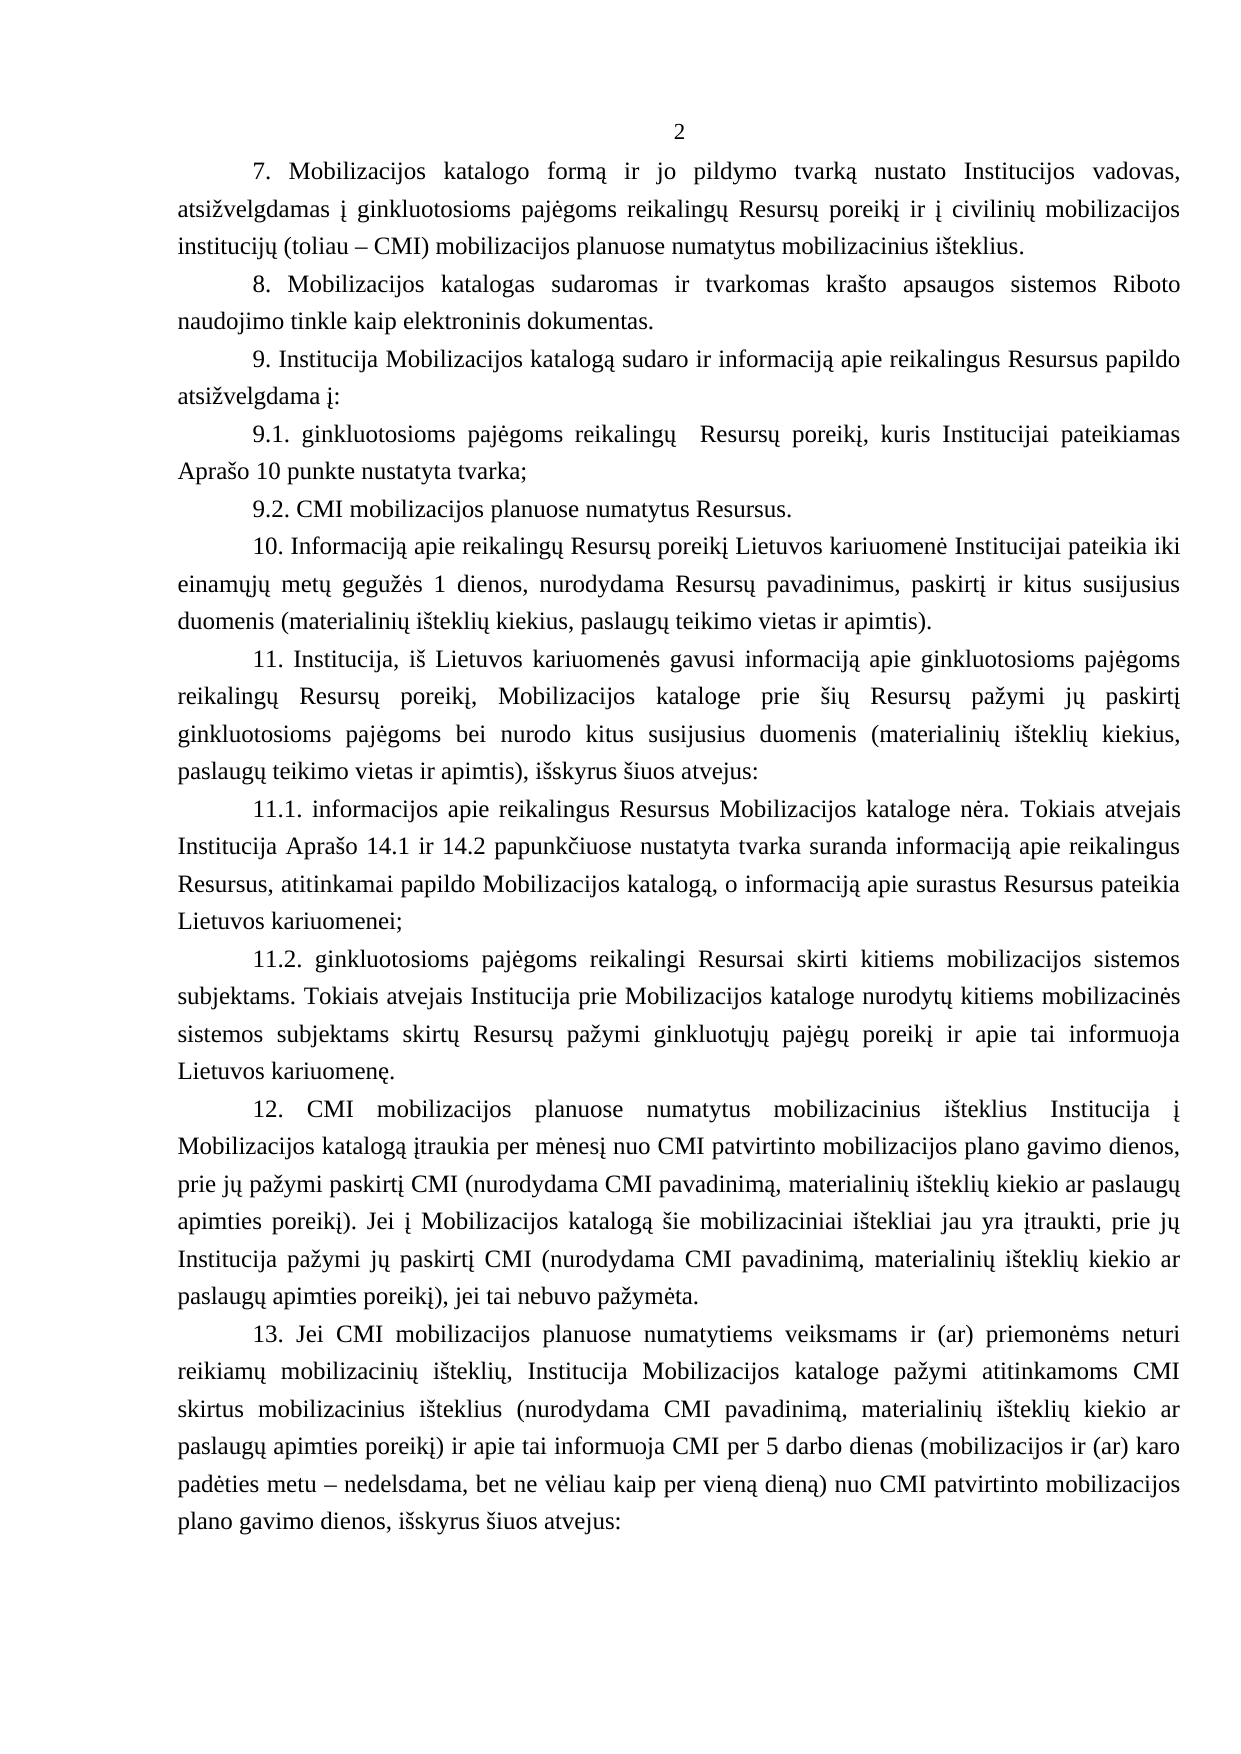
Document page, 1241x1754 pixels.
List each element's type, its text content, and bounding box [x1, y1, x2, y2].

text 10. Informaciją apie reikalingų Resursų poreikį Lietuvos kariuomenė Institucijai pateikia iki einamųjų metų gegužės 1 dienos, nurodydama Resursų pavadinimus, paskirtį ir kitus susijusius duomenis (materialinių išteklių kiekius, paslaugų teikimo vietas ir apimtis). [177, 523, 1181, 635]
text 13. Jei CMI mobilizacijos planuose numatytiems veiksmams ir (ar) priemonėms neturi reikiamų mobilizacinių išteklių, Institucija Mobilizacijos kataloge pažymi atitinkamoms CMI skirtus mobilizacinius išteklius (nurodydama CMI pavadinimą, materialinių išteklių kiekio ar paslaugų apimties poreikį) ir apie tai informuoja CMI per 5 darbo dienas (mobilizacijos ir (ar) karo padėties metu – nedelsdama, bet ne vėliau kaip per vieną dieną) nuo CMI patvirtinto mobilizacijos plano gavimo dienos, išskyrus šiuos atvejus: [177, 1310, 1181, 1535]
text 11.2. ginkluotosioms pajėgoms reikalingi Resursai skirti kitiems mobilizacijos sistemos subjektams. Tokiais atvejais Institucija prie Mobilizacijos kataloge nurodytų kitiems mobilizacinės sistemos subjektams skirtų Resursų pažymi ginkluotųjų pajėgų poreikį ir apie tai informuoja Lietuvos kariuomenę. [177, 935, 1181, 1085]
text 9.1. ginkluotosioms pajėgoms reikalingų Resursų poreikį, kuris Institucijai pateikiamas Aprašo 10 punkte nustatyta tvarka; [177, 410, 1181, 485]
text 11.1. informacijos apie reikalingus Resursus Mobilizacijos kataloge nėra. Tokiais atvejais Institucija Aprašo 14.1 ir 14.2 papunkčiuose nustatyta tvarka suranda informaciją apie reikalingus Resursus, atitinkamai papildo Mobilizacijos katalogą, o informaciją apie surastus Resursus pateikia Lietuvos kariuomenei; [177, 785, 1181, 935]
text 8. Mobilizacijos katalogas sudaromas ir tvarkomas krašto apsaugos sistemos Riboto naudojimo tinkle kaip elektroninis dokumentas. [177, 260, 1181, 335]
text 11. Institucija, iš Lietuvos kariuomenės gavusi informaciją apie ginkluotosioms pajėgoms reikalingų Resursų poreikį, Mobilizacijos kataloge prie šių Resursų pažymi jų paskirtį ginkluotosioms pajėgoms bei nurodo kitus susijusius duomenis (materialinių išteklių kiekius, paslaugų teikimo vietas ir apimtis), išskyrus šiuos atvejus: [177, 635, 1181, 785]
text 7. Mobilizacijos katalogo formą ir jo pildymo tvarką nustato Institucijos vadovas, atsižvelgdamas į ginkluotosioms pajėgoms reikalingų Resursų poreikį ir į civilinių mobilizacijos institucijų (toliau – CMI) mobilizacijos planuose numatytus mobilizacinius išteklius. [177, 148, 1181, 260]
text 9.2. CMI mobilizacijos planuose numatytus Resursus. [177, 485, 1181, 523]
text 9. Institucija Mobilizacijos katalogą sudaro ir informaciją apie reikalingus Resursus papildo atsižvelgdama į: [177, 335, 1181, 410]
text 12. CMI mobilizacijos planuose numatytus mobilizacinius išteklius Institucija į Mobilizacijos katalogą įtraukia per mėnesį nuo CMI patvirtinto mobilizacijos plano gavimo dienos, prie jų pažymi paskirtį CMI (nurodydama CMI pavadinimą, materialinių išteklių kiekio ar paslaugų apimties poreikį). Jei į Mobilizacijos katalogą šie mobilizaciniai ištekliai jau yra įtraukti, prie jų Institucija pažymi jų paskirtį CMI (nurodydama CMI pavadinimą, materialinių išteklių kiekio ar paslaugų apimties poreikį), jei tai nebuvo pažymėta. [177, 1085, 1181, 1310]
